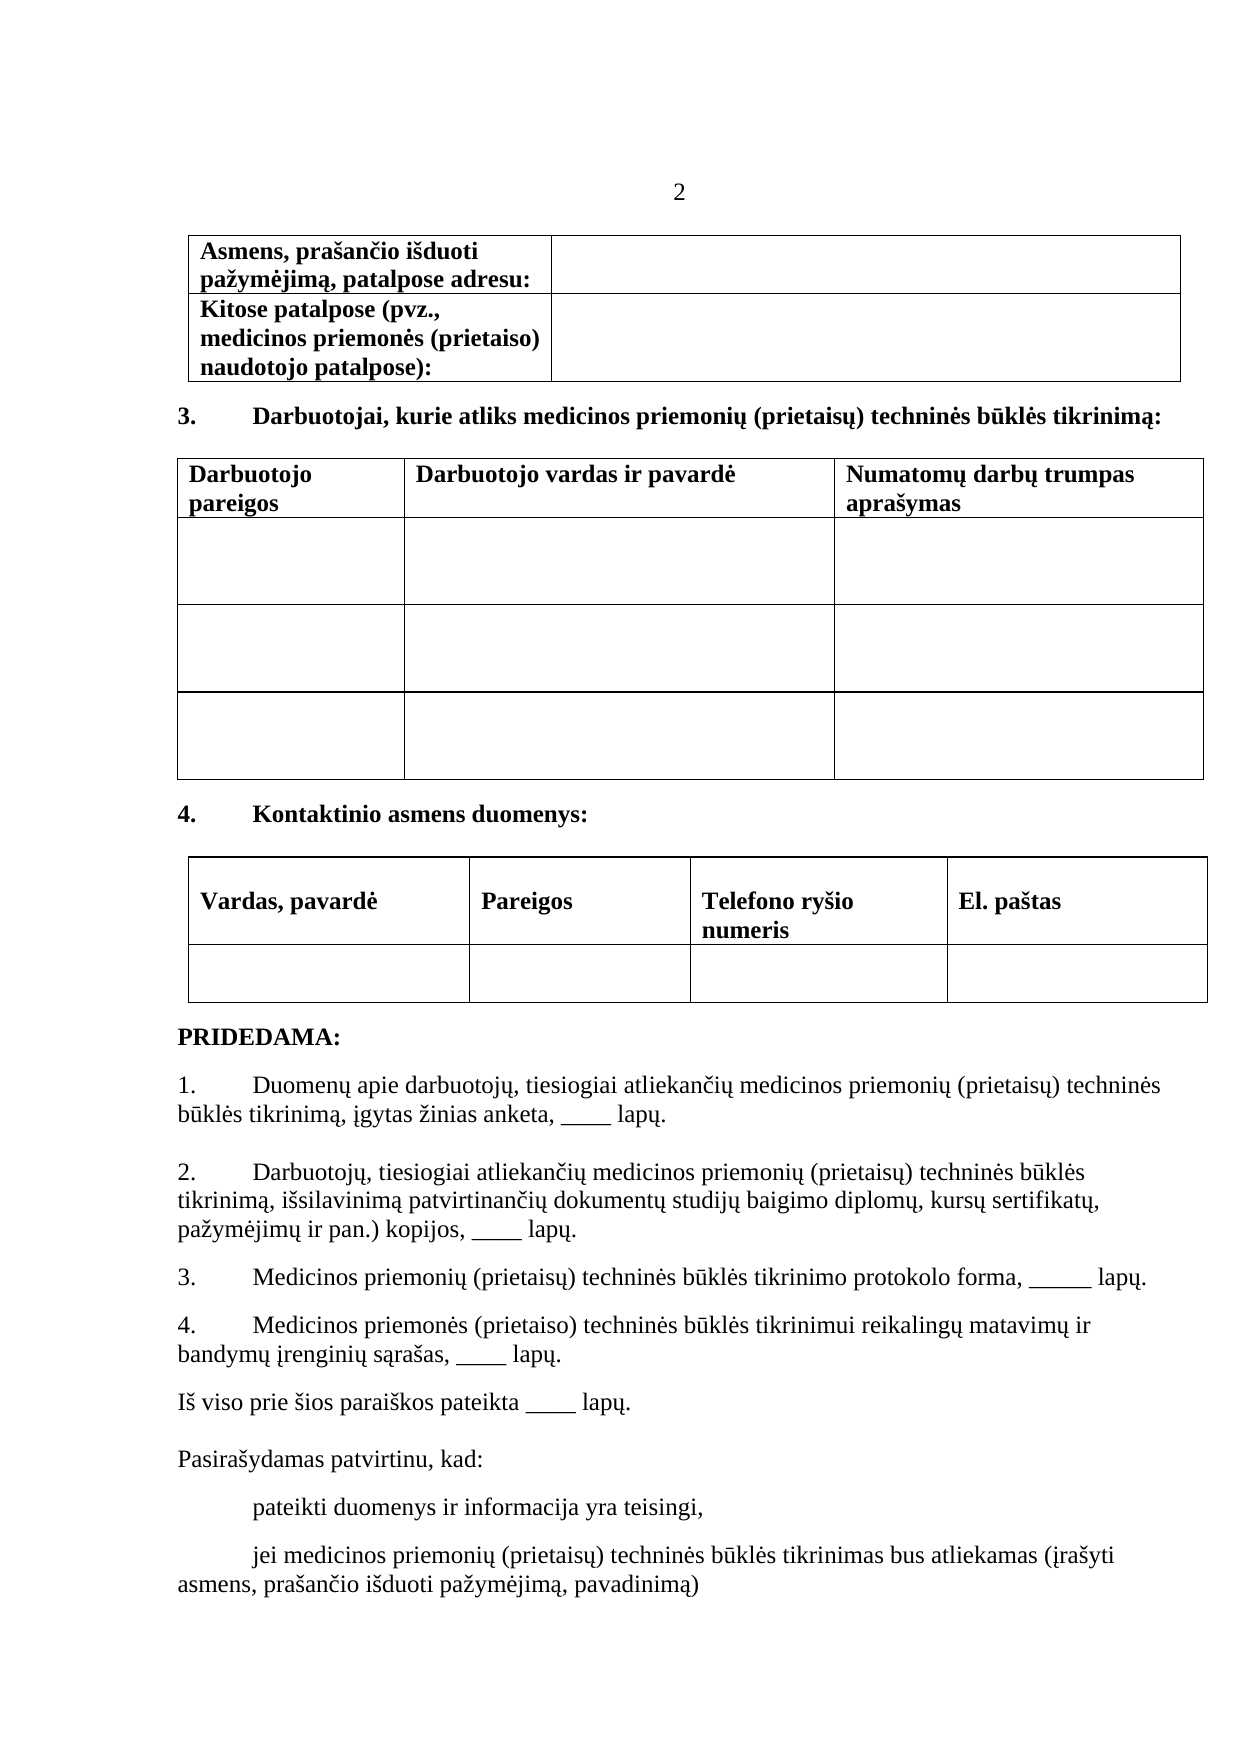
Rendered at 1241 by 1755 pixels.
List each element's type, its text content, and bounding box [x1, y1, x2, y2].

text 3. Medicinos priemonių (prietaisų) techninės būklės tikrinimo protokolo forma, _____ lapų. [177, 1262, 1181, 1291]
table_cell [405, 518, 834, 604]
table_cell [470, 945, 690, 1002]
table_header Darbuotojo pareigos [178, 459, 404, 517]
table_cell [691, 945, 947, 1002]
table_cell [178, 518, 404, 604]
table_cell [178, 693, 404, 779]
text Iš viso prie šios paraiškos pateikta ____ lapų. [177, 1387, 1181, 1415]
table_cell Kitose patalpose (pvz., medicinos priemonės (prietaiso) naudotojo patalpose): [189, 294, 551, 381]
table_header Darbuotojo vardas ir pavardė [405, 459, 834, 517]
text  pateikti duomenys ir informacija yra teisingi, [177, 1492, 1181, 1521]
text PRIDEDAMA: [177, 1022, 1181, 1051]
table_header Vardas, pavardė [189, 858, 469, 944]
table_header Numatomų darbų trumpas aprašymas [835, 459, 1203, 517]
table_cell [835, 605, 1203, 691]
text Pasirašydamas patvirtinu, kad: [177, 1444, 1181, 1473]
table_cell [189, 945, 469, 1002]
table_header El. paštas [948, 858, 1207, 944]
table_header Pareigos [470, 858, 690, 944]
table_cell [948, 945, 1207, 1002]
text 4. Kontaktinio asmens duomenys: [177, 799, 1181, 828]
table_header Asmens, prašančio išduoti pažymėjimą, patalpose adresu: [189, 236, 551, 293]
table_cell [405, 605, 834, 691]
text 1. Duomenų apie darbuotojų, tiesiogiai atliekančių medicinos priemonių (prietaisų) techninės būklės tikrinimą, įgytas žinias anketa, ____ lapų. [177, 1070, 1181, 1128]
text 2. Darbuotojų, tiesiogiai atliekančių medicinos priemonių (prietaisų) techninės būklės tikrinimą, išsilavinimą patvirtinančių dokumentų studijų baigimo diplomų, kursų sertifikatų, pažymėjimų ir pan.) kopijos, ____ lapų. [177, 1157, 1181, 1243]
table_cell [835, 693, 1203, 779]
table_cell [405, 693, 834, 779]
table_cell [835, 518, 1203, 604]
table_cell [552, 294, 1180, 381]
table_cell [178, 605, 404, 691]
text 3. Darbuotojai, kurie atliks medicinos priemonių (prietaisų) techninės būklės tikrinimą: [177, 401, 1181, 429]
table_header [552, 236, 1180, 293]
table_header Telefono ryšio numeris [691, 858, 947, 944]
text  jei medicinos priemonių (prietaisų) techninės būklės tikrinimas bus atliekamas (įrašyti asmens, prašančio išduoti pažymėjimą, pavadinimą) [177, 1540, 1181, 1597]
text 4. Medicinos priemonės (prietaiso) techninės būklės tikrinimui reikalingų matavimų ir bandymų įrenginių sąrašas, ____ lapų. [177, 1310, 1181, 1367]
